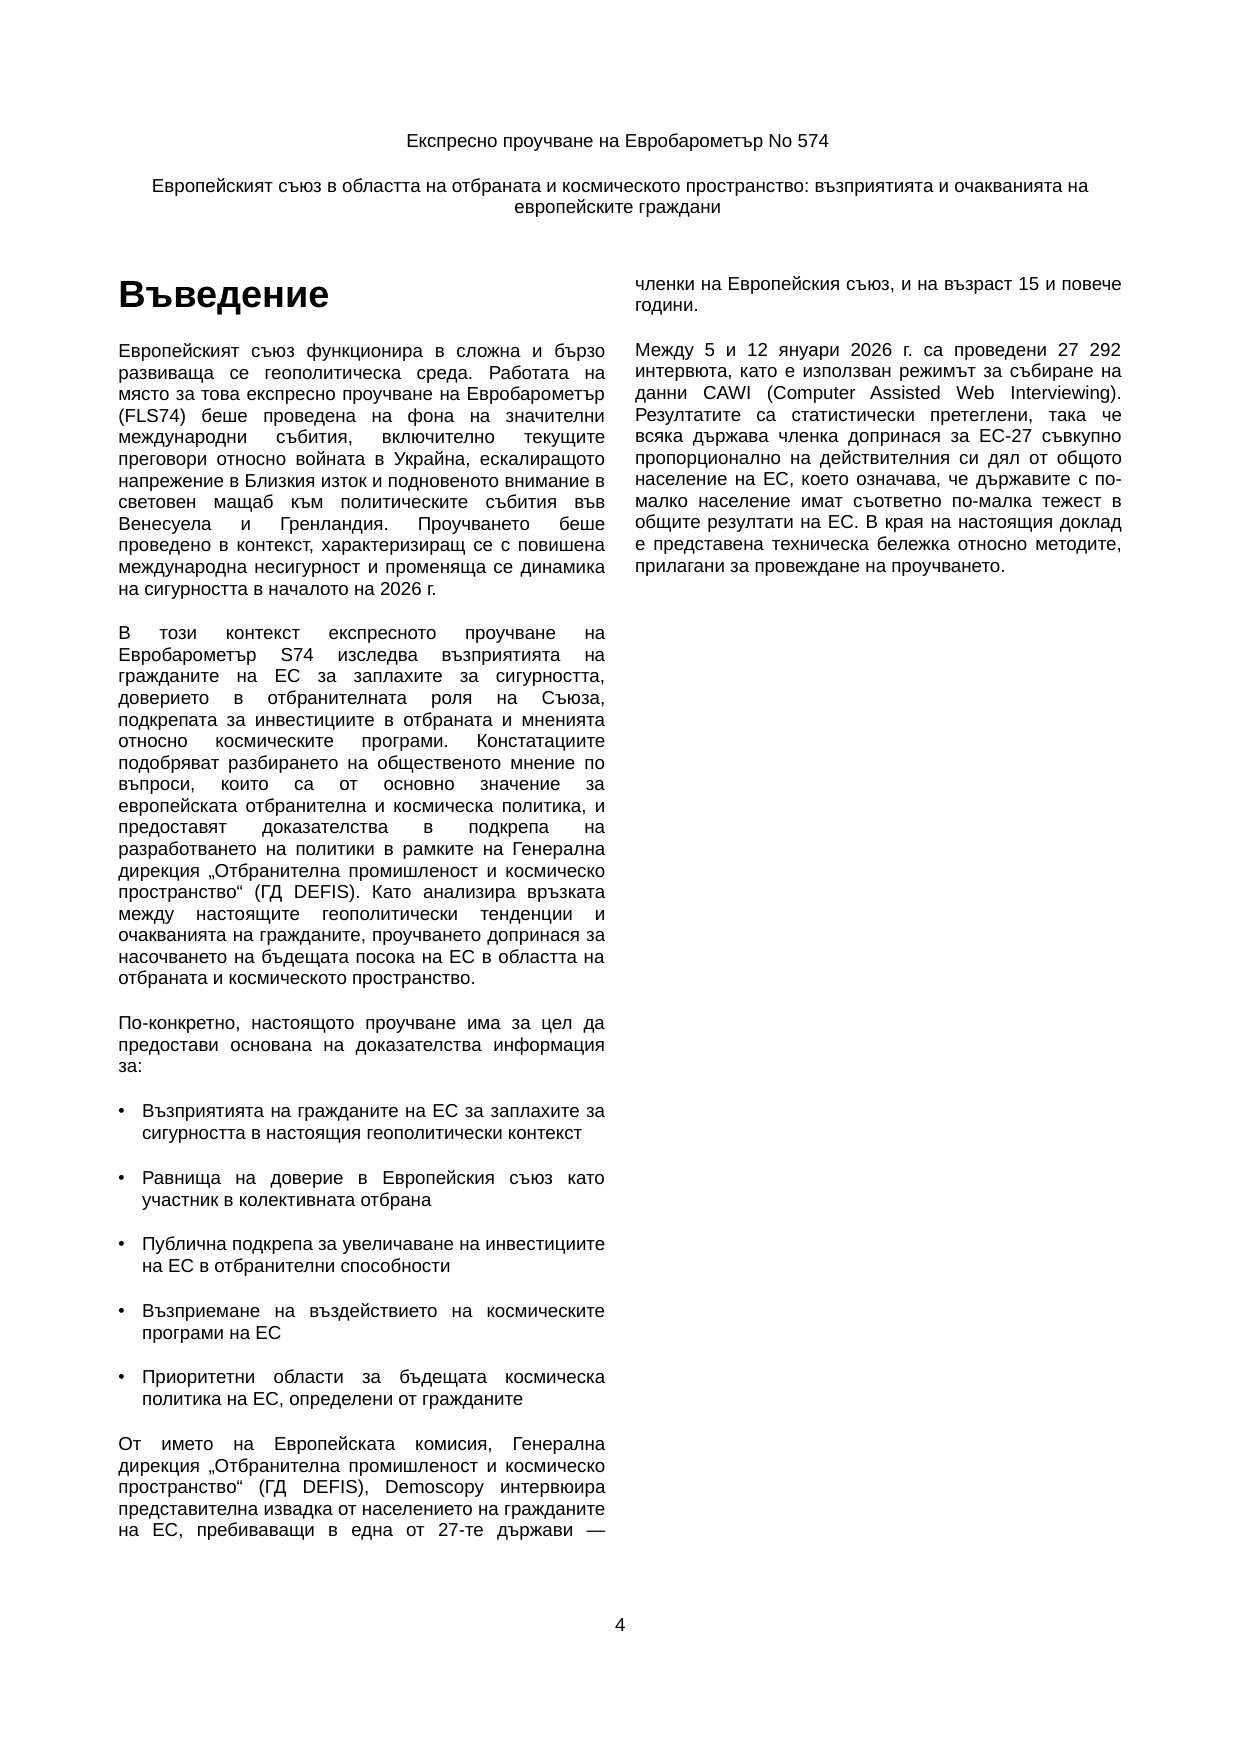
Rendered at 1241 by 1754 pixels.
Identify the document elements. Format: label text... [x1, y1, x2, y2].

text членки на Европейския съюз, и на възраст 15 и повече години. [635, 272, 1122, 315]
text Европейският съюз функционира в сложна и бързо развиваща се геополитическа среда. Работата на място за това експресно проучване на Евробарометър (FLS74) беше проведена на фона на значителни международни събития, включително текущите преговори относно войната в Украйна, ескалиращото напрежение в Близкия изток и подновеното внимание в световен мащаб към политическите събития във Венесуела и Гренландия. Проучването беше проведено в контекст, характеризиращ се с повишена международна несигурност и променяща се динамика на сигурността в началото на 2026 г. [118, 340, 605, 599]
text Между 5 и 12 януари 2026 г. са проведени 27 292 интервюта, като е използван режимът за събиране на данни CAWI (Computer Assisted Web Interviewing). Резултатите са статистически претеглени, така че всяка държава членка допринася за ЕС-27 съвкупно пропорционално на действителния си дял от общото население на ЕС, което означава, че държавите с по-малко население имат съответно по-малка тежест в общите резултати на ЕС. В края на настоящия доклад е представена техническа бележка относно методите, прилагани за провеждане на проучването. [635, 339, 1122, 576]
subtitle Въведение [118, 272, 605, 316]
list Възприятията на гражданите на ЕС за заплахите за сигурността в настоящия геополитически контекст [118, 1100, 605, 1143]
list Равнища на доверие в Европейския съюз като участник в колективната отбрана [118, 1167, 605, 1210]
list Приоритетни области за бъдещата космическа политика на ЕС, определени от гражданите [118, 1366, 605, 1409]
list Възприемане на въздействието на космическите програми на ЕС [118, 1300, 605, 1343]
list Публична подкрепа за увеличаване на инвестициите на ЕС в отбранителни способности [118, 1233, 605, 1276]
text По-конкретно, настоящото проучване има за цел да предостави основана на доказателства информация за: [118, 1012, 605, 1077]
text От името на Европейската комисия, Генерална дирекция „Отбранителна промишленост и космическо пространство“ (ГД DEFIS), Demoscopy интервюира представителна извадка от населението на гражданите на ЕС, пребиваващи в една от 27-те държави — [118, 1433, 605, 1541]
text В този контекст експресното проучване на Евробарометър S74 изследва възприятията на гражданите на ЕС за заплахите за сигурността, доверието в отбранителната роля на Съюза, подкрепата за инвестициите в отбраната и мненията относно космическите програми. Констатациите подобряват разбирането на общественото мнение по въпроси, които са от основно значение за европейската отбранителна и космическа политика, и предоставят доказателства в подкрепа на разработването на политики в рамките на Генерална дирекция „Отбранителна промишленост и космическо пространство“ (ГД DEFIS). Като анализира връзката между настоящите геополитически тенденции и очакванията на гражданите, проучването допринася за насочването на бъдещата посока на ЕС в областта на отбраната и космическото пространство. [118, 622, 605, 989]
